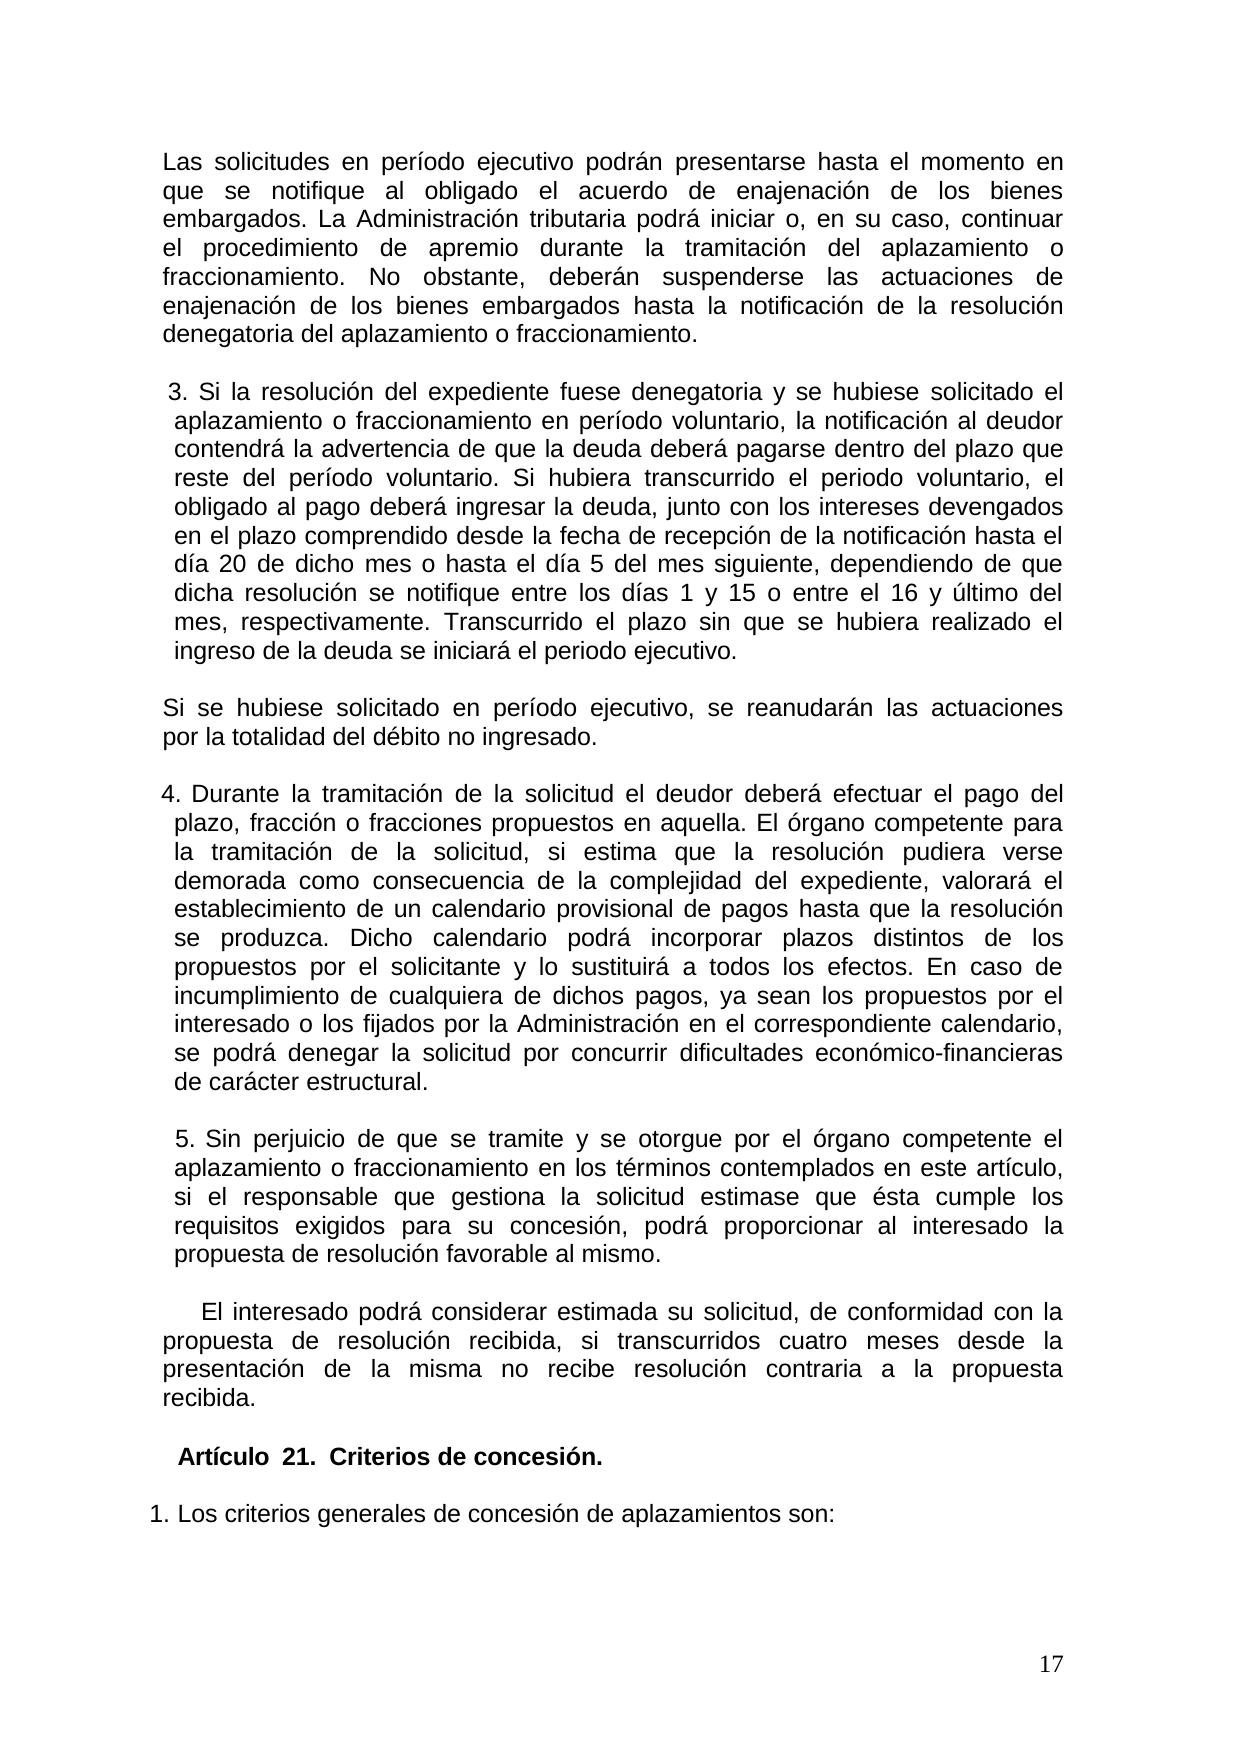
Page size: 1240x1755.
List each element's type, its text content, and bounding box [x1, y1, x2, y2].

text Si se hubiese solicitado en período ejecutivo, se reanudarán las actuaciones por la totalidad del débito no ingresado. [162, 693, 1064, 751]
list Sin perjuicio de que se tramite y se otorgue por el órgano competente el aplazamiento o fraccionamiento en los términos contemplados en este artículo, si el responsable que gestiona la solicitud estimase que ésta cumple los requisitos exigidos para su concesión, podrá proporcionar al interesado la propuesta de resolución favorable al mismo. [162, 1124, 1063, 1268]
text Las solicitudes en período ejecutivo podrán presentarse hasta el momento en que se notifique al obligado el acuerdo de enajenación de los bienes embargados. La Administración tributaria podrá iniciar o, en su caso, continuar el procedimiento de apremio durante la tramitación del aplazamiento o fraccionamiento. No obstante, deberán suspenderse las actuaciones de enajenación de los bienes embargados hasta la notificación de la resolución denegatoria del aplazamiento o fraccionamiento. [162, 147, 1064, 348]
text El interesado podrá considerar estimada su solicitud, de conformidad con la propuesta de resolución recibida, si transcurridos cuatro meses desde la presentación de la misma no recibe resolución contraria a la propuesta recibida. [162, 1297, 1063, 1412]
list Durante la tramitación de la solicitud el deudor deberá efectuar el pago del plazo, fracción o fracciones propuestos en aquella. El órgano competente para la tramitación de la solicitud, si estima que la resolución pudiera verse demorada como consecuencia de la complejidad del expediente, valorará el establecimiento de un calendario provisional de pagos hasta que la resolución se produzca. Dicho calendario podrá incorporar plazos distintos de los propuestos por el solicitante y lo sustituirá a todos los efectos. En caso de incumplimiento de cualquiera de dichos pagos, ya sean los propuestos por el interesado o los fijados por la Administración en el correspondiente calendario, se podrá denegar la solicitud por concurrir dificultades económico-financieras de carácter estructural. [162, 779, 1063, 1096]
list Si la resolución del expediente fuese denegatoria y se hubiese solicitado el aplazamiento o fraccionamiento en período voluntario, la notificación al deudor contendrá la advertencia de que la deuda deberá pagarse dentro del plazo que reste del período voluntario. Si hubiera transcurrido el periodo voluntario, el obligado al pago deberá ingresar la deuda, junto con los intereses devengados en el plazo comprendido desde la fecha de recepción de la notificación hasta el día 20 de dicho mes o hasta el día 5 del mes siguiente, dependiendo de que dicha resolución se notifique entre los días 1 y 15 o entre el 16 y último del mes, respectivamente. Transcurrido el plazo sin que se hubiera realizado el ingreso de la deuda se iniciará el periodo ejecutivo. [162, 377, 1064, 664]
subtitle Artículo 21. Criterios de concesión. [177, 1441, 1075, 1470]
list Los criterios generales de concesión de aplazamientos son: [162, 1499, 1075, 1528]
